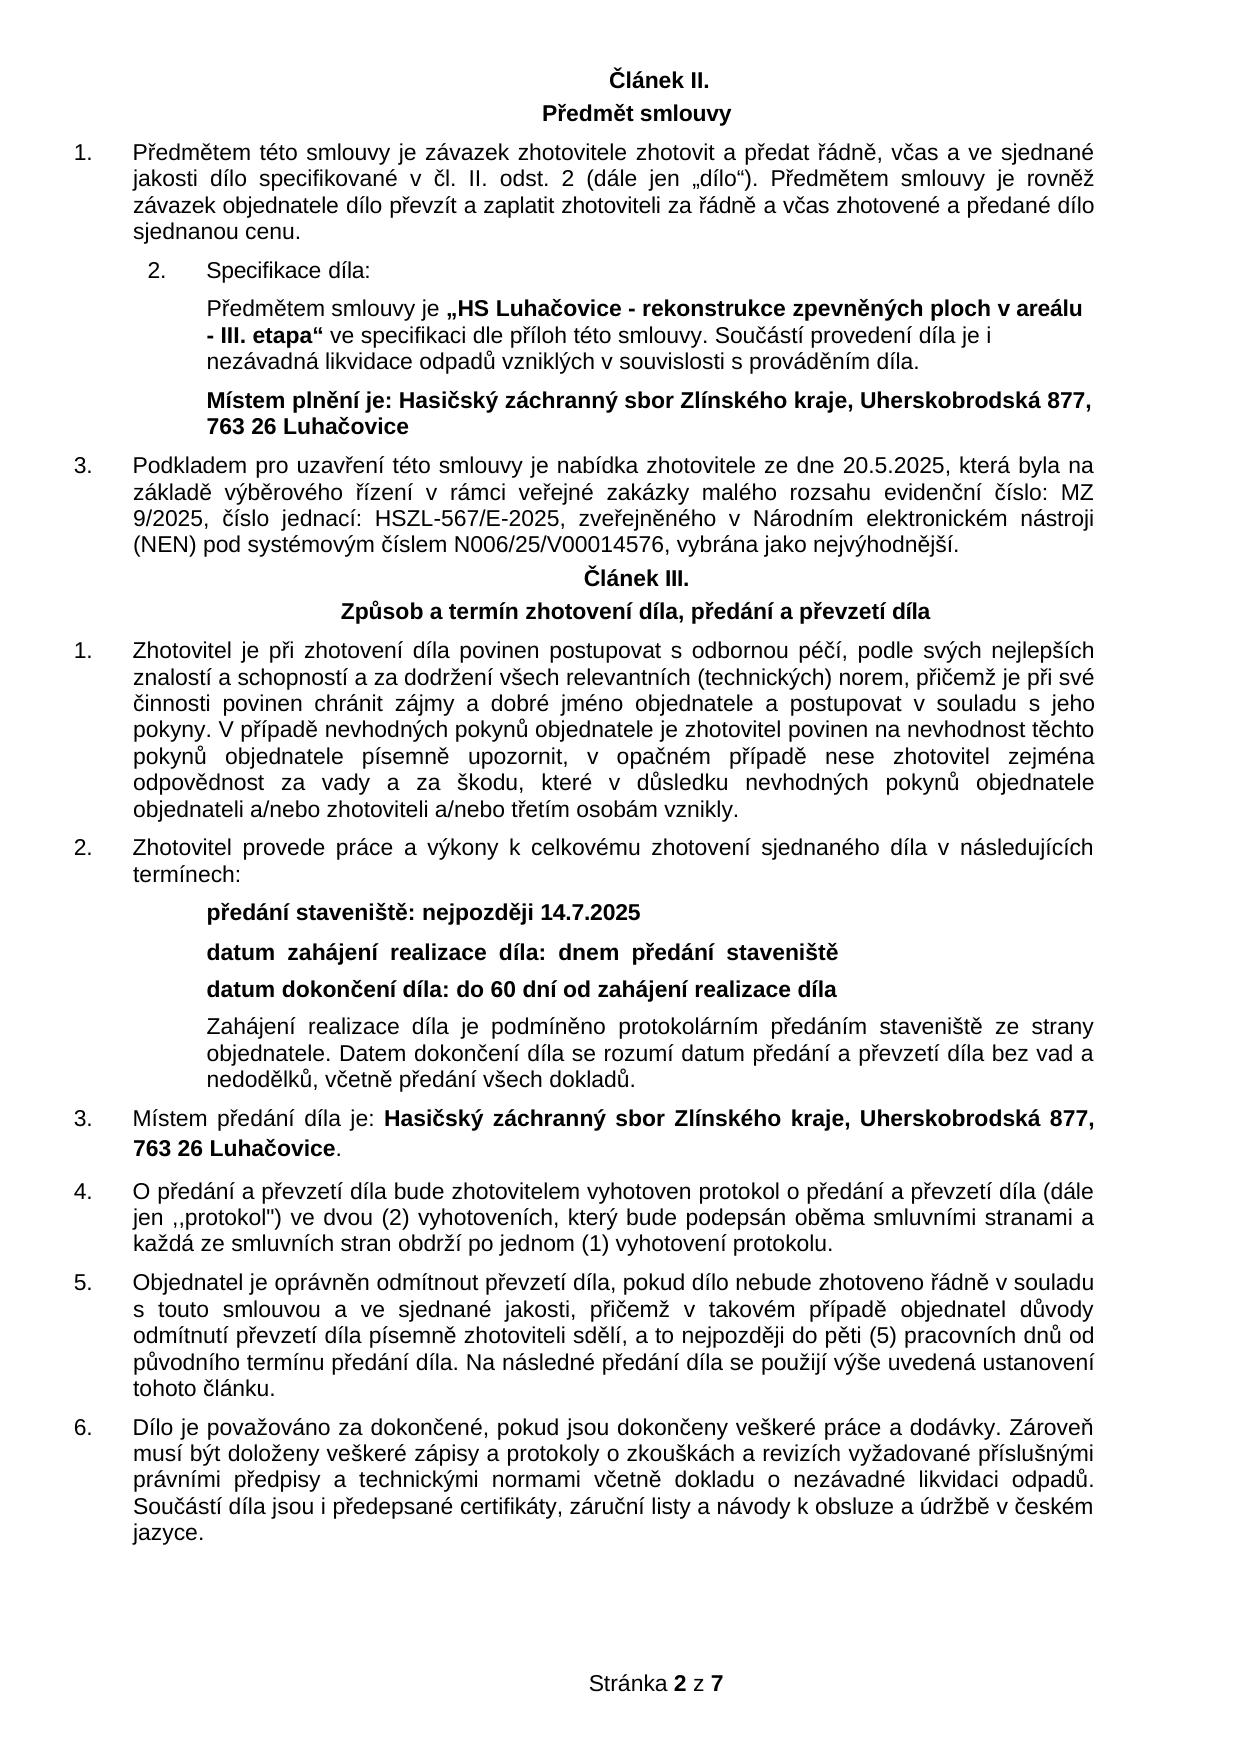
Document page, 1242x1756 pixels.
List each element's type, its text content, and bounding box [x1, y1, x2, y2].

text datum zahájení realizace díla: dnem předání staveniště datum dokončení díla: do 60 dní od zahájení realizace díla [206, 938, 839, 1002]
list Předmětem této smlouvy je závazek zhotovitele zhotovit a předat řádně, včas a ve sjednané jakosti dílo specifikované v čl. II. odst. 2 (dále jen „dílo“). Předmětem smlouvy je rovněž závazek objednatele dílo převzít a zaplatit zhotoviteli za řádně a včas zhotovené a předané dílo sjednanou cenu. [73, 139, 1095, 244]
text Článek III. [133, 564, 1140, 591]
list Objednatel je oprávněn odmítnout převzetí díla, pokud dílo nebude zhotoveno řádně v souladu s touto smlouvou a ve sjednané jakosti, přičemž v takovém případě objednatel důvody odmítnutí převzetí díla písemně zhotoviteli sdělí, a to nejpozději do pěti (5) pracovních dnů od původního termínu předání díla. Na následné předání díla se použijí výše uvedená ustanovení tohoto článku. [73, 1269, 1095, 1401]
text Stránka 2 z 7 [133, 1670, 1180, 1697]
list Zhotovitel je při zhotovení díla povinen postupovat s odbornou péčí, podle svých nejlepších znalostí a schopností a za dodržení všech relevantních (technických) norem, přičemž je při své činnosti povinen chránit zájmy a dobré jméno objednatele a postupovat v souladu s jeho pokyny. V případě nevhodných pokynů objednatele je zhotovitel povinen na nevhodnost těchto pokynů objednatele písemně upozornit, v opačném případě nese zhotovitel zejména odpovědnost za vady a za škodu, které v důsledku nevhodných pokynů objednatele objednateli a/nebo zhotoviteli a/nebo třetím osobám vznikly. [73, 637, 1095, 822]
list Podkladem pro uzavření této smlouvy je nabídka zhotovitele ze dne 20.5.2025, která byla na základě výběrového řízení v rámci veřejné zakázky malého rozsahu evidenční číslo: MZ 9/2025, číslo jednací: HSZL-567/E-2025, zveřejněného v Národním elektronickém nástroji (NEN) pod systémovým číslem N006/25/V00014576, vybrána jako nejvýhodnější. [73, 452, 1095, 558]
text Zahájení realizace díla je podmíněno protokolárním předáním staveniště ze strany objednatele. Datem dokončení díla se rozumí datum předání a převzetí díla bez vad a nedodělků, včetně předání všech dokladů. [206, 1013, 1095, 1092]
text Místem plnění je: Hasičský záchranný sbor Zlínského kraje, Uherskobrodská 877, 763 26 Luhačovice [206, 387, 1095, 439]
text předání staveniště: nejpozději 14.7.2025 [206, 899, 1212, 926]
text - III. etapa“ ve specifikaci dle příloh této smlouvy. Součástí provedení díla je i nezávadná likvidace odpadů vzniklých v souvislosti s prováděním díla. [206, 322, 1095, 374]
list Zhotovitel provede práce a výkony k celkovému zhotovení sjednaného díla v následujících termínech: [73, 834, 1094, 887]
text Článek II. Předmět smlouvy [540, 67, 733, 126]
list Místem předání díla je: Hasičský záchranný sbor Zlínského kraje, Uherskobrodská 877, 763 26 Luhačovice. [73, 1105, 1095, 1161]
text Předmětem smlouvy je „HS Luhačovice - rekonstrukce zpevněných ploch v areálu [206, 295, 1212, 322]
text Způsob a termín zhotovení díla, předání a převzetí díla [341, 598, 1212, 624]
list Dílo je považováno za dokončené, pokud jsou dokončeny veškeré práce a dodávky. Zároveň musí být doloženy veškeré zápisy a protokoly o zkouškách a revizích vyžadované příslušnými právními předpisy a technickými normami včetně dokladu o nezávadné likvidaci odpadů. Součástí díla jsou i předepsané certifikáty, záruční listy a návody k obsluze a údržbě v českém jazyce. [73, 1413, 1095, 1545]
list O předání a převzetí díla bude zhotovitelem vyhotoven protokol o předání a převzetí díla (dále jen ,,protokol") ve dvou (2) vyhotoveních, který bude podepsán oběma smluvními stranami a každá ze smluvních stran obdrží po jednom (1) vyhotovení protokolu. [73, 1178, 1094, 1257]
list Specifikace díla: [147, 257, 1212, 283]
